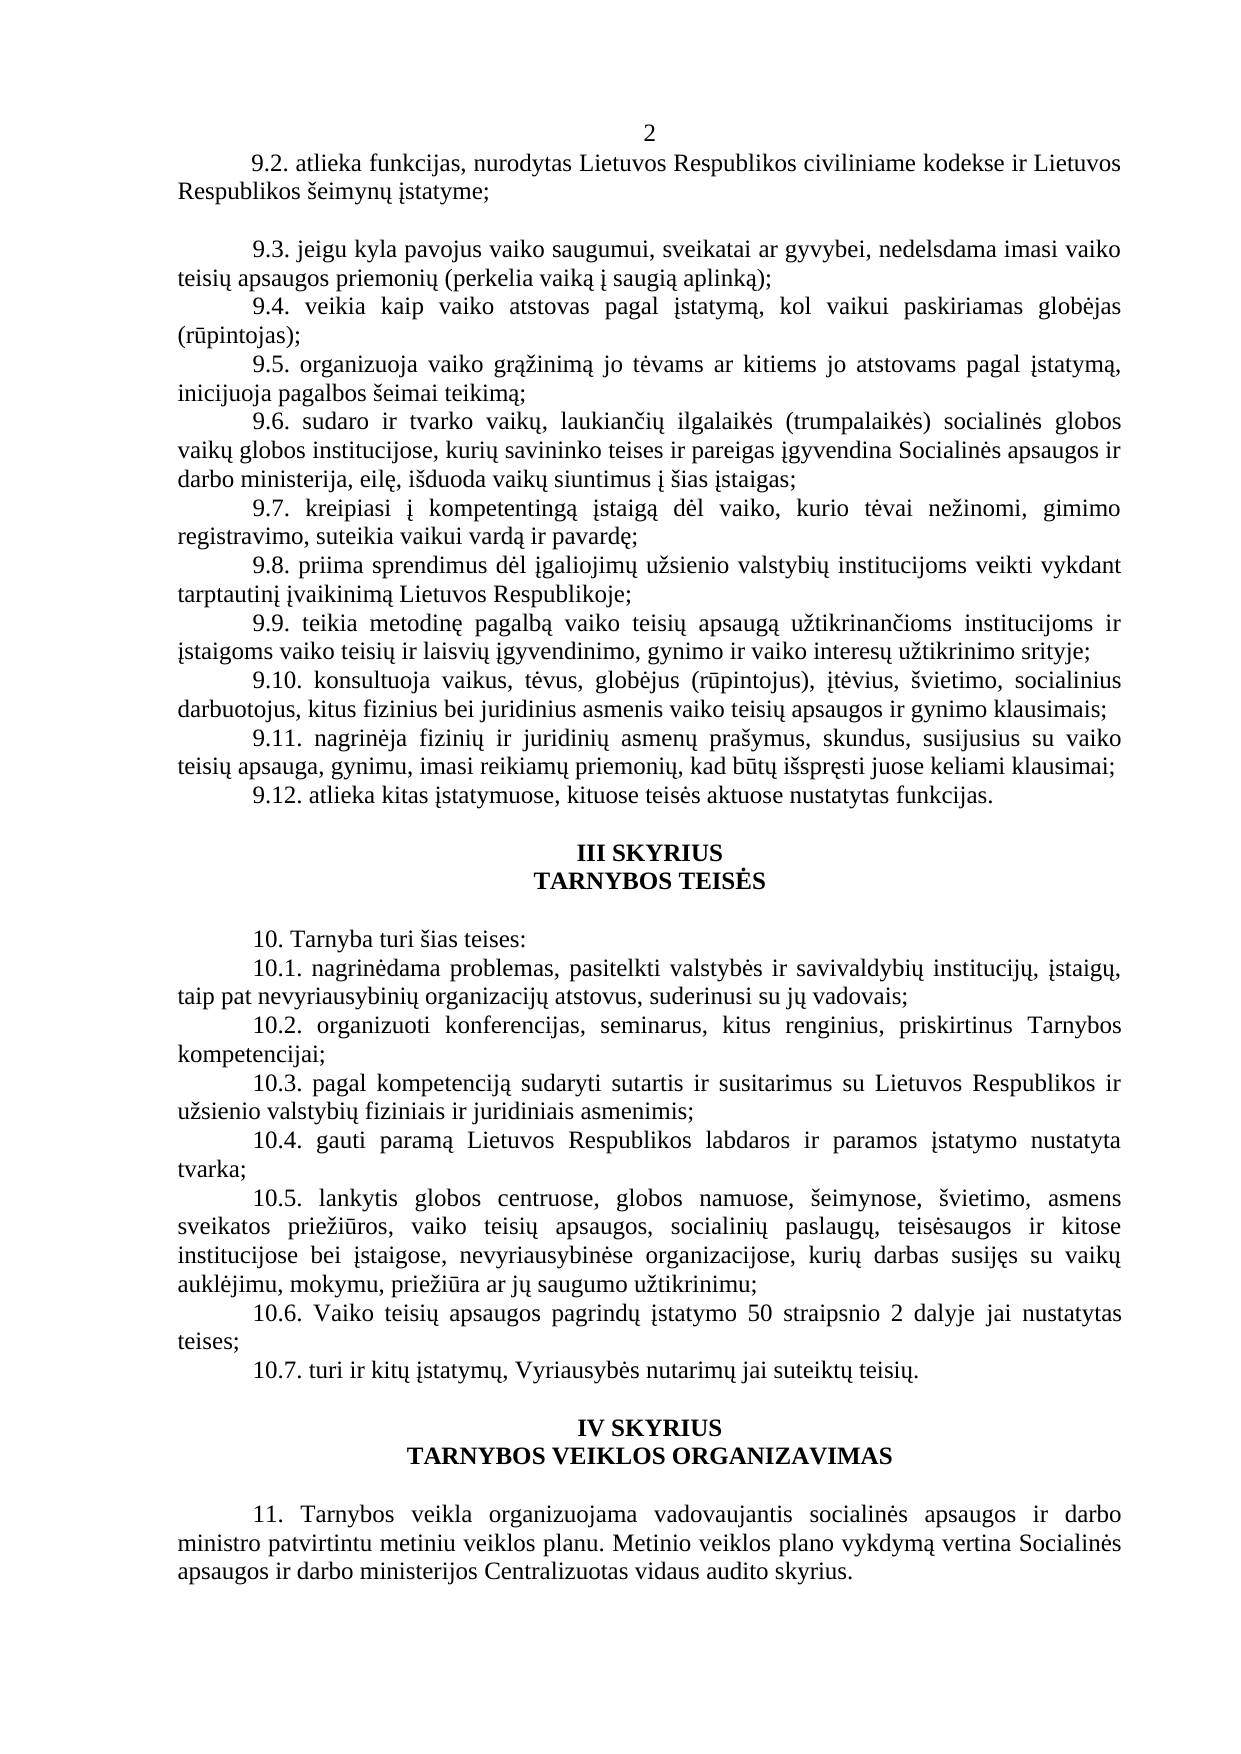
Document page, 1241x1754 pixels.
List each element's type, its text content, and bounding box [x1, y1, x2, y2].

text 10.1. nagrinėdama problemas, pasitelkti valstybės ir savivaldybių institucijų, įstaigų, taip pat nevyriausybinių organizacijų atstovus, suderinusi su jų vadovais; [177, 953, 1122, 1010]
text 10.6. Vaiko teisių apsaugos pagrindų įstatymo 50 straipsnio 2 dalyje jai nustatytas teises; [177, 1298, 1122, 1355]
text III SKYRIUS [177, 838, 1122, 866]
text 9.12. atlieka kitas įstatymuose, kituose teisės aktuose nustatytas funkcijas. [177, 780, 1122, 809]
text 10.4. gauti paramą Lietuvos Respublikos labdaros ir paramos įstatymo nustatyta tvarka; [177, 1125, 1122, 1183]
text 9.10. konsultuoja vaikus, tėvus, globėjus (rūpintojus), įtėvius, švietimo, socialinius darbuotojus, kitus fizinius bei juridinius asmenis vaiko teisių apsaugos ir gynimo klausimais; [177, 665, 1122, 723]
text IV SKYRIUS [177, 1413, 1122, 1441]
text 9.3. jeigu kyla pavojus vaiko saugumui, sveikatai ar gyvybei, nedelsdama imasi vaiko teisių apsaugos priemonių (perkelia vaiką į saugią aplinką); [177, 234, 1122, 291]
text 10. Tarnyba turi šias teises: [177, 924, 1122, 953]
text 9.8. priima sprendimus dėl įgaliojimų užsienio valstybių institucijoms veikti vykdant tarptautinį įvaikinimą Lietuvos Respublikoje; [177, 550, 1122, 608]
text 9.4. veikia kaip vaiko atstovas pagal įstatymą, kol vaikui paskiriamas globėjas (rūpintojas); [177, 291, 1122, 349]
text 10.7. turi ir kitų įstatymų, Vyriausybės nutarimų jai suteiktų teisių. [177, 1355, 1122, 1384]
text 9.2. atlieka funkcijas, nurodytas Lietuvos Respublikos civiliniame kodekse ir Lietuvos Respublikos šeimynų įstatyme; [177, 148, 1122, 205]
text 10.3. pagal kompetenciją sudaryti sutartis ir susitarimus su Lietuvos Respublikos ir užsienio valstybių fiziniais ir juridiniais asmenimis; [177, 1068, 1122, 1125]
text 10.5. lankytis globos centruose, globos namuose, šeimynose, švietimo, asmens sveikatos priežiūros, vaiko teisių apsaugos, socialinių paslaugų, teisėsaugos ir kitose institucijose bei įstaigose, nevyriausybinėse organizacijose, kurių darbas susijęs su vaikų auklėjimu, mokymu, priežiūra ar jų saugumo užtikrinimu; [177, 1183, 1122, 1298]
text 9.11. nagrinėja fizinių ir juridinių asmenų prašymus, skundus, susijusius su vaiko teisių apsauga, gynimu, imasi reikiamų priemonių, kad būtų išspręsti juose keliami klausimai; [177, 723, 1122, 780]
text 11. Tarnybos veikla organizuojama vadovaujantis socialinės apsaugos ir darbo ministro patvirtintu metiniu veiklos planu. Metinio veiklos plano vykdymą vertina Socialinės apsaugos ir darbo ministerijos Centralizuotas vidaus audito skyrius. [177, 1499, 1122, 1585]
text 10.2. organizuoti konferencijas, seminarus, kitus renginius, priskirtinus Tarnybos kompetencijai; [177, 1010, 1122, 1068]
text 9.7. kreipiasi į kompetentingą įstaigą dėl vaiko, kurio tėvai nežinomi, gimimo registravimo, suteikia vaikui vardą ir pavardę; [177, 493, 1122, 550]
text 9.6. sudaro ir tvarko vaikų, laukiančių ilgalaikės (trumpalaikės) socialinės globos vaikų globos institucijose, kurių savininko teises ir pareigas įgyvendina Socialinės apsaugos ir darbo ministerija, eilę, išduoda vaikų siuntimus į šias įstaigas; [177, 406, 1122, 493]
text TARNYBOS VEIKLOS ORGANIZAVIMAS [177, 1441, 1122, 1470]
text 9.9. teikia metodinę pagalbą vaiko teisių apsaugą užtikrinančioms institucijoms ir įstaigoms vaiko teisių ir laisvių įgyvendinimo, gynimo ir vaiko interesų užtikrinimo srityje; [177, 608, 1122, 665]
text TARNYBOS TEISĖS [177, 866, 1122, 895]
text 9.5. organizuoja vaiko grąžinimą jo tėvams ar kitiems jo atstovams pagal įstatymą, inicijuoja pagalbos šeimai teikimą; [177, 349, 1122, 406]
